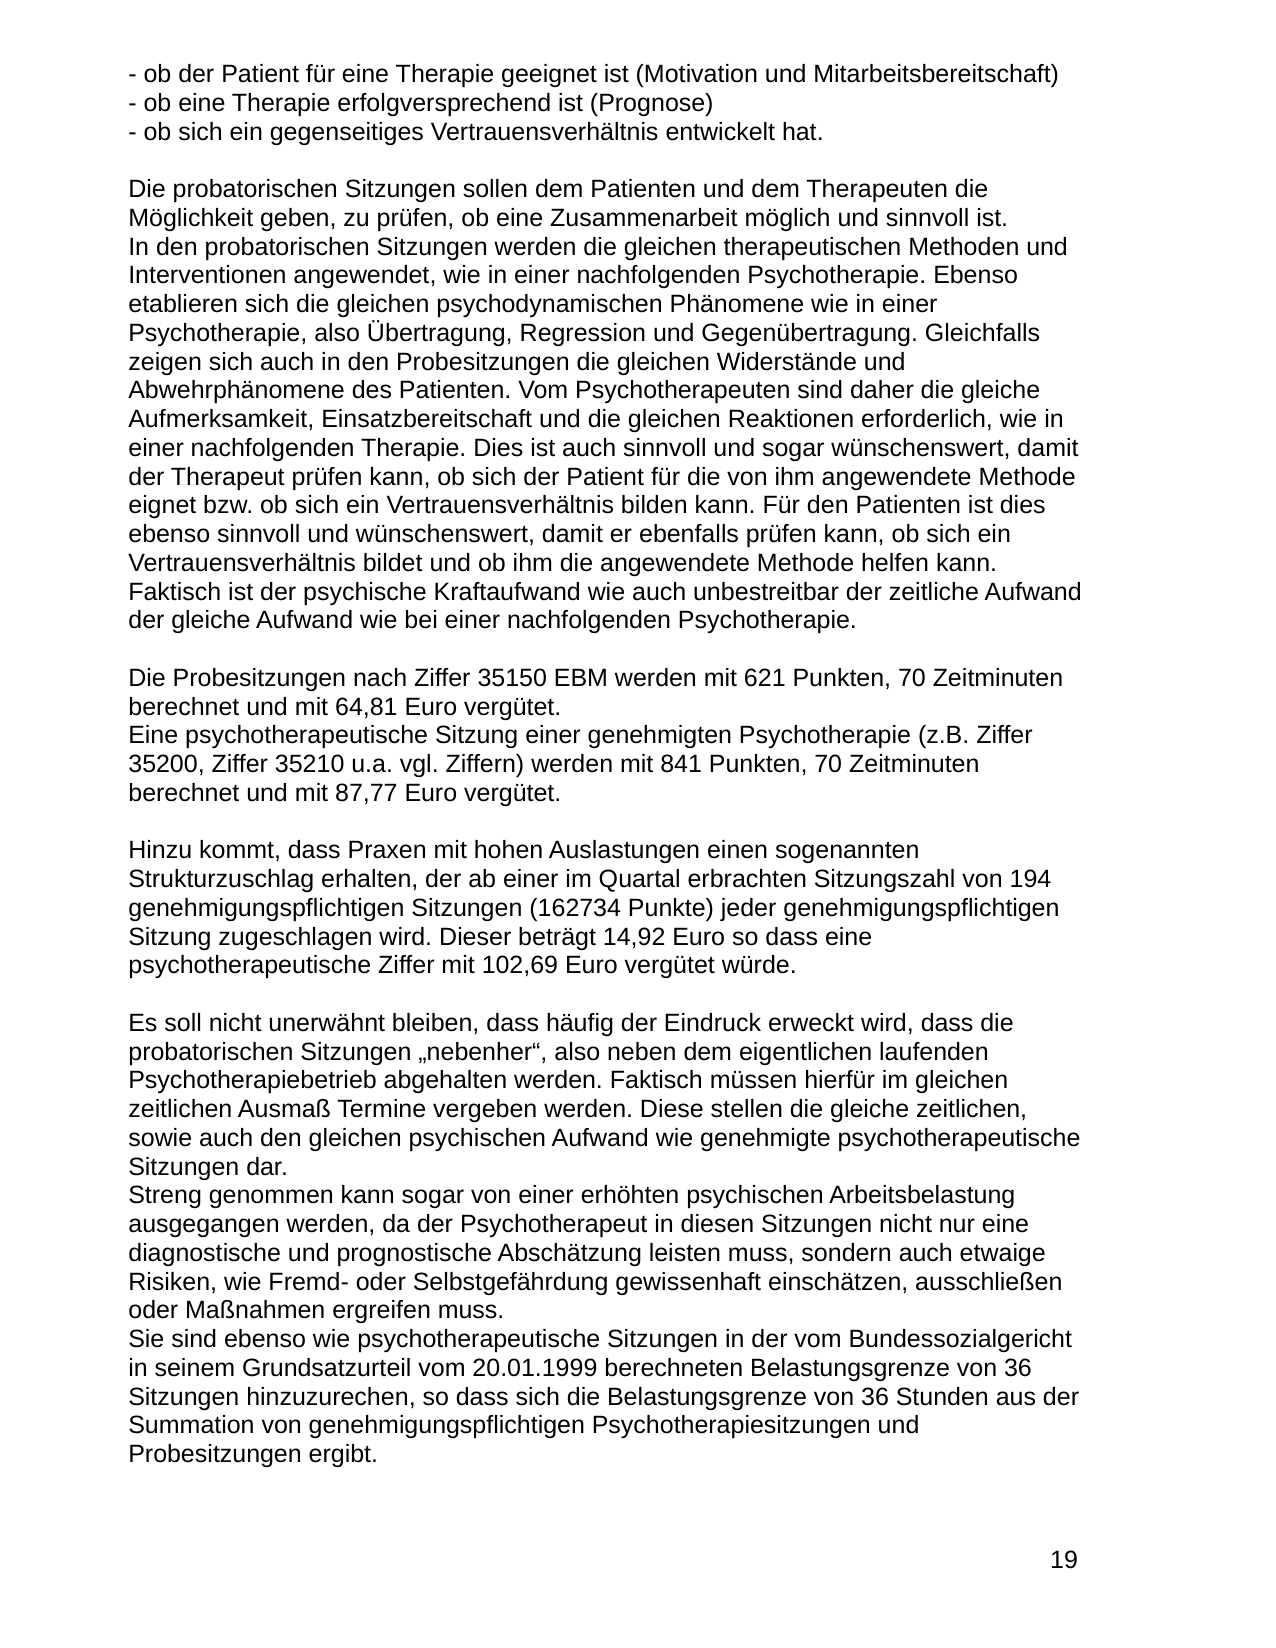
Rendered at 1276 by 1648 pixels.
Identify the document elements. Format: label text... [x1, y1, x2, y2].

text Die Probesitzungen nach Ziffer 35150 EBM werden mit 621 Punkten, 70 Zeitminuten berechnet und mit 64,81 Euro vergütet. [128, 663, 1088, 720]
text Hinzu kommt, dass Praxen mit hohen Auslastungen einen sogenannten Strukturzuschlag erhalten, der ab einer im Quartal erbrachten Sitzungszahl von 194 genehmigungspflichtigen Sitzungen (162734 Punkte) jeder genehmigungspflichtigen Sitzung zugeschlagen wird. Dieser beträgt 14,92 Euro so dass eine psychotherapeutische Ziffer mit 102,69 Euro vergütet würde. [128, 835, 1088, 979]
text Eine psychotherapeutische Sitzung einer genehmigten Psychotherapie (z.B. Ziffer 35200, Ziffer 35210 u.a. vgl. Ziffern) werden mit 841 Punkten, 70 Zeitminuten berechnet und mit 87,77 Euro vergütet. [128, 720, 1088, 807]
text Die probatorischen Sitzungen sollen dem Patienten und dem Therapeuten die Möglichkeit geben, zu prüfen, ob eine Zusammenarbeit möglich und sinnvoll ist. [128, 174, 1088, 232]
text - ob eine Therapie erfolgversprechend ist (Prognose) [128, 88, 1088, 117]
text - ob sich ein gegenseitiges Vertrauensverhältnis entwickelt hat. [128, 117, 1088, 145]
text In den probatorischen Sitzungen werden die gleichen therapeutischen Methoden und Interventionen angewendet, wie in einer nachfolgenden Psychotherapie. Ebenso etablieren sich die gleichen psychodynamischen Phänomene wie in einer Psychotherapie, also Übertragung, Regression und Gegenübertragung. Gleichfalls zeigen sich auch in den Probesitzungen die gleichen Widerstände und Abwehrphänomene des Patienten. Vom Psychotherapeuten sind daher die gleiche Aufmerksamkeit, Einsatzbereitschaft und die gleichen Reaktionen erforderlich, wie in einer nachfolgenden Therapie. Dies ist auch sinnvoll und sogar wünschenswert, damit der Therapeut prüfen kann, ob sich der Patient für die von ihm angewendete Methode eignet bzw. ob sich ein Vertrauensverhältnis bilden kann. Für den Patienten ist dies ebenso sinnvoll und wünschenswert, damit er ebenfalls prüfen kann, ob sich ein Vertrauensverhältnis bildet und ob ihm die angewendete Methode helfen kann. Faktisch ist der psychische Kraftaufwand wie auch unbestreitbar der zeitliche Aufwand der gleiche Aufwand wie bei einer nachfolgenden Psychotherapie. [128, 232, 1088, 634]
text Sie sind ebenso wie psychotherapeutische Sitzungen in der vom Bundessozialgericht in seinem Grundsatzurteil vom 20.01.1999 berechneten Belastungsgrenze von 36 Sitzungen hinzuzurechen, so dass sich die Belastungsgrenze von 36 Stunden aus der Summation von genehmigungspflichtigen Psychotherapiesitzungen und Probesitzungen ergibt. [128, 1324, 1088, 1468]
text Streng genommen kann sogar von einer erhöhten psychischen Arbeitsbelastung ausgegangen werden, da der Psychotherapeut in diesen Sitzungen nicht nur eine diagnostische und prognostische Abschätzung leisten muss, sondern auch etwaige Risiken, wie Fremd- oder Selbstgefährdung gewissenhaft einschätzen, ausschließen oder Maßnahmen ergreifen muss. [128, 1180, 1088, 1324]
text Es soll nicht unerwähnt bleiben, dass häufig der Eindruck erweckt wird, dass die probatorischen Sitzungen „nebenher“, also neben dem eigentlichen laufenden Psychotherapiebetrieb abgehalten werden. Faktisch müssen hierfür im gleichen zeitlichen Ausmaß Termine vergeben werden. Diese stellen die gleiche zeitlichen, sowie auch den gleichen psychischen Aufwand wie genehmigte psychotherapeutische Sitzungen dar. [128, 1008, 1088, 1180]
text - ob der Patient für eine Therapie geeignet ist (Motivation und Mitarbeitsbereitschaft) [128, 59, 1088, 88]
